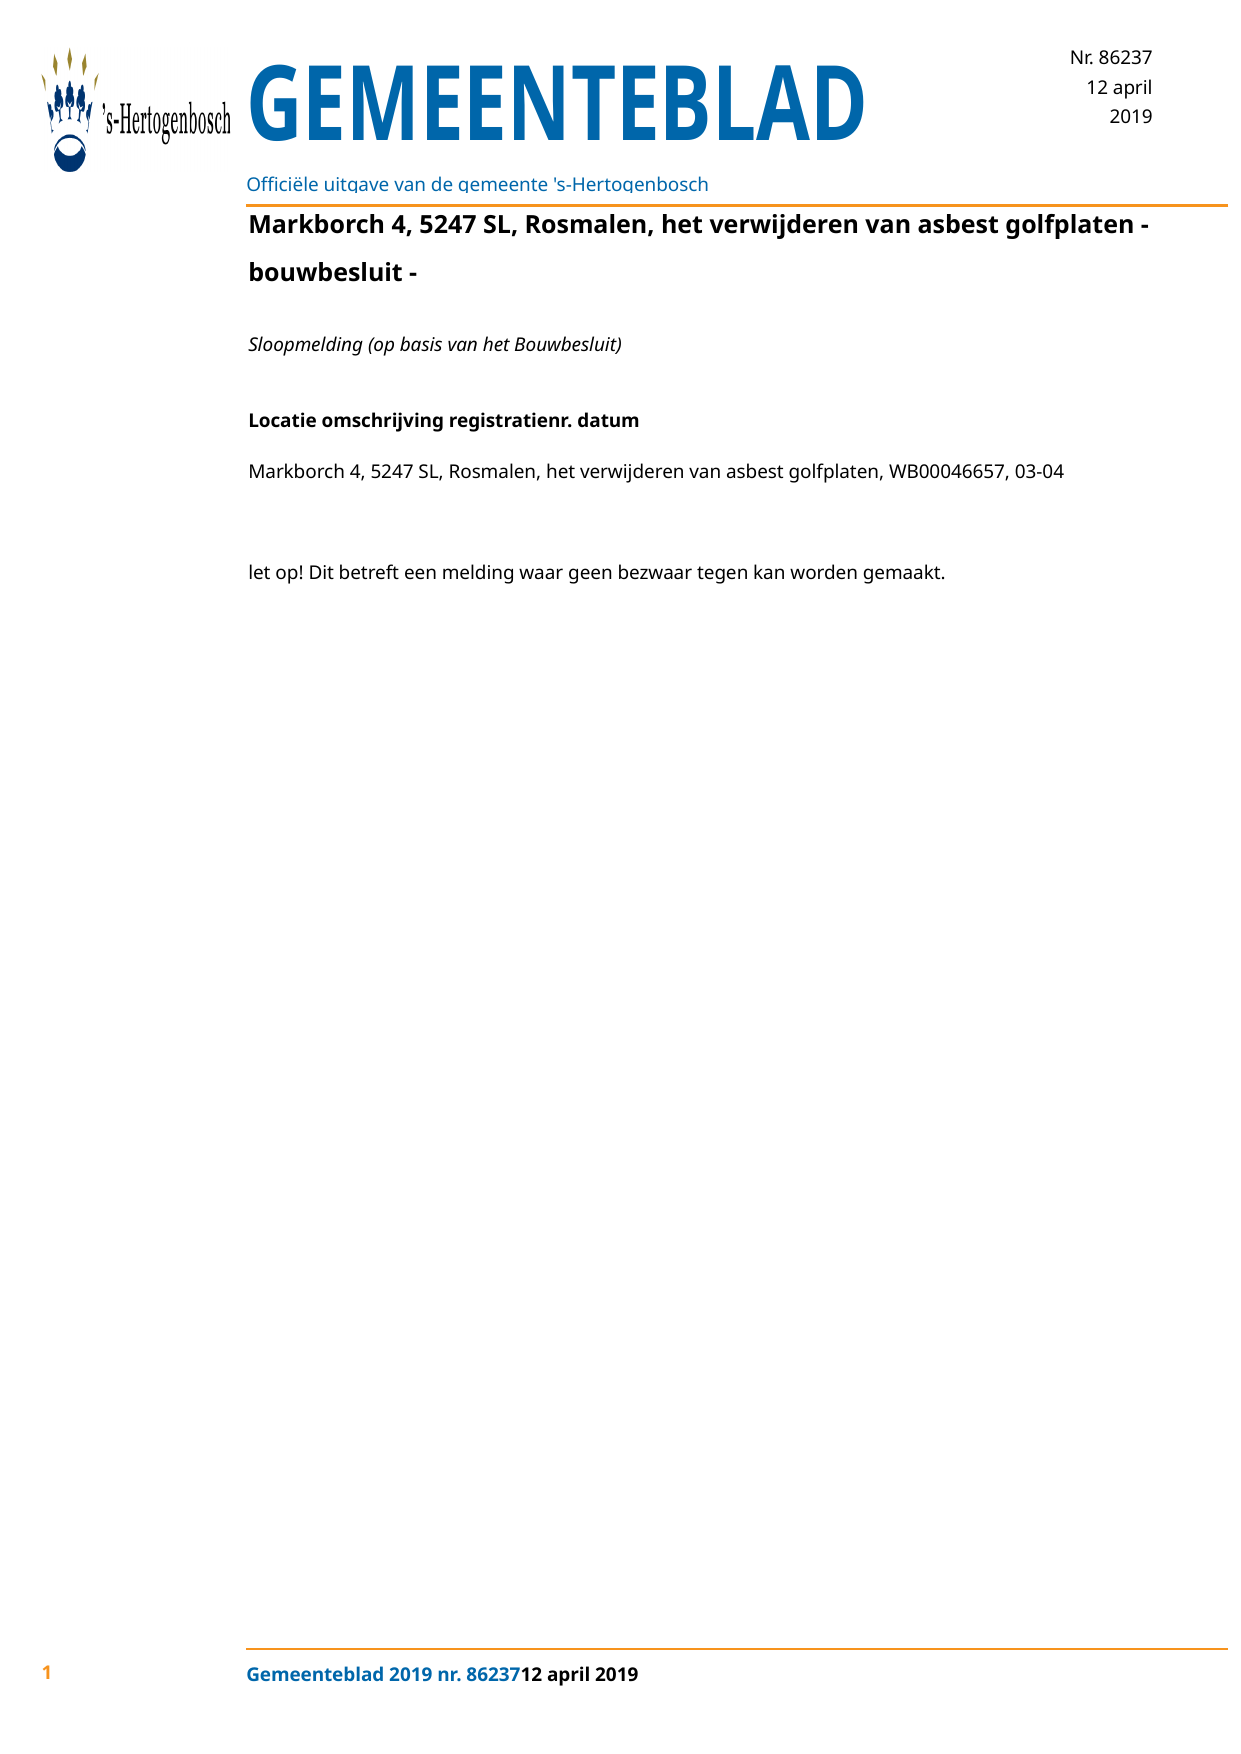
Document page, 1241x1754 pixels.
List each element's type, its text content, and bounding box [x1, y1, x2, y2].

text let op! Dit betreft een melding waar geen bezwaar tegen kan worden gemaakt. [248, 559, 1152, 584]
text Markborch 4, 5247 SL, Rosmalen, het verwijderen van asbest golfplaten - bouwbesluit - [248, 207, 1152, 288]
text Locatie omschrijving registratienr. datum [248, 408, 1152, 433]
picture [41, 47, 231, 172]
text Sloopmelding (op basis van het Bouwbesluit) [248, 331, 1152, 357]
text Markborch 4, 5247 SL, Rosmalen, het verwijderen van asbest golfplaten, WB00046657, 03-04 [248, 458, 1152, 484]
